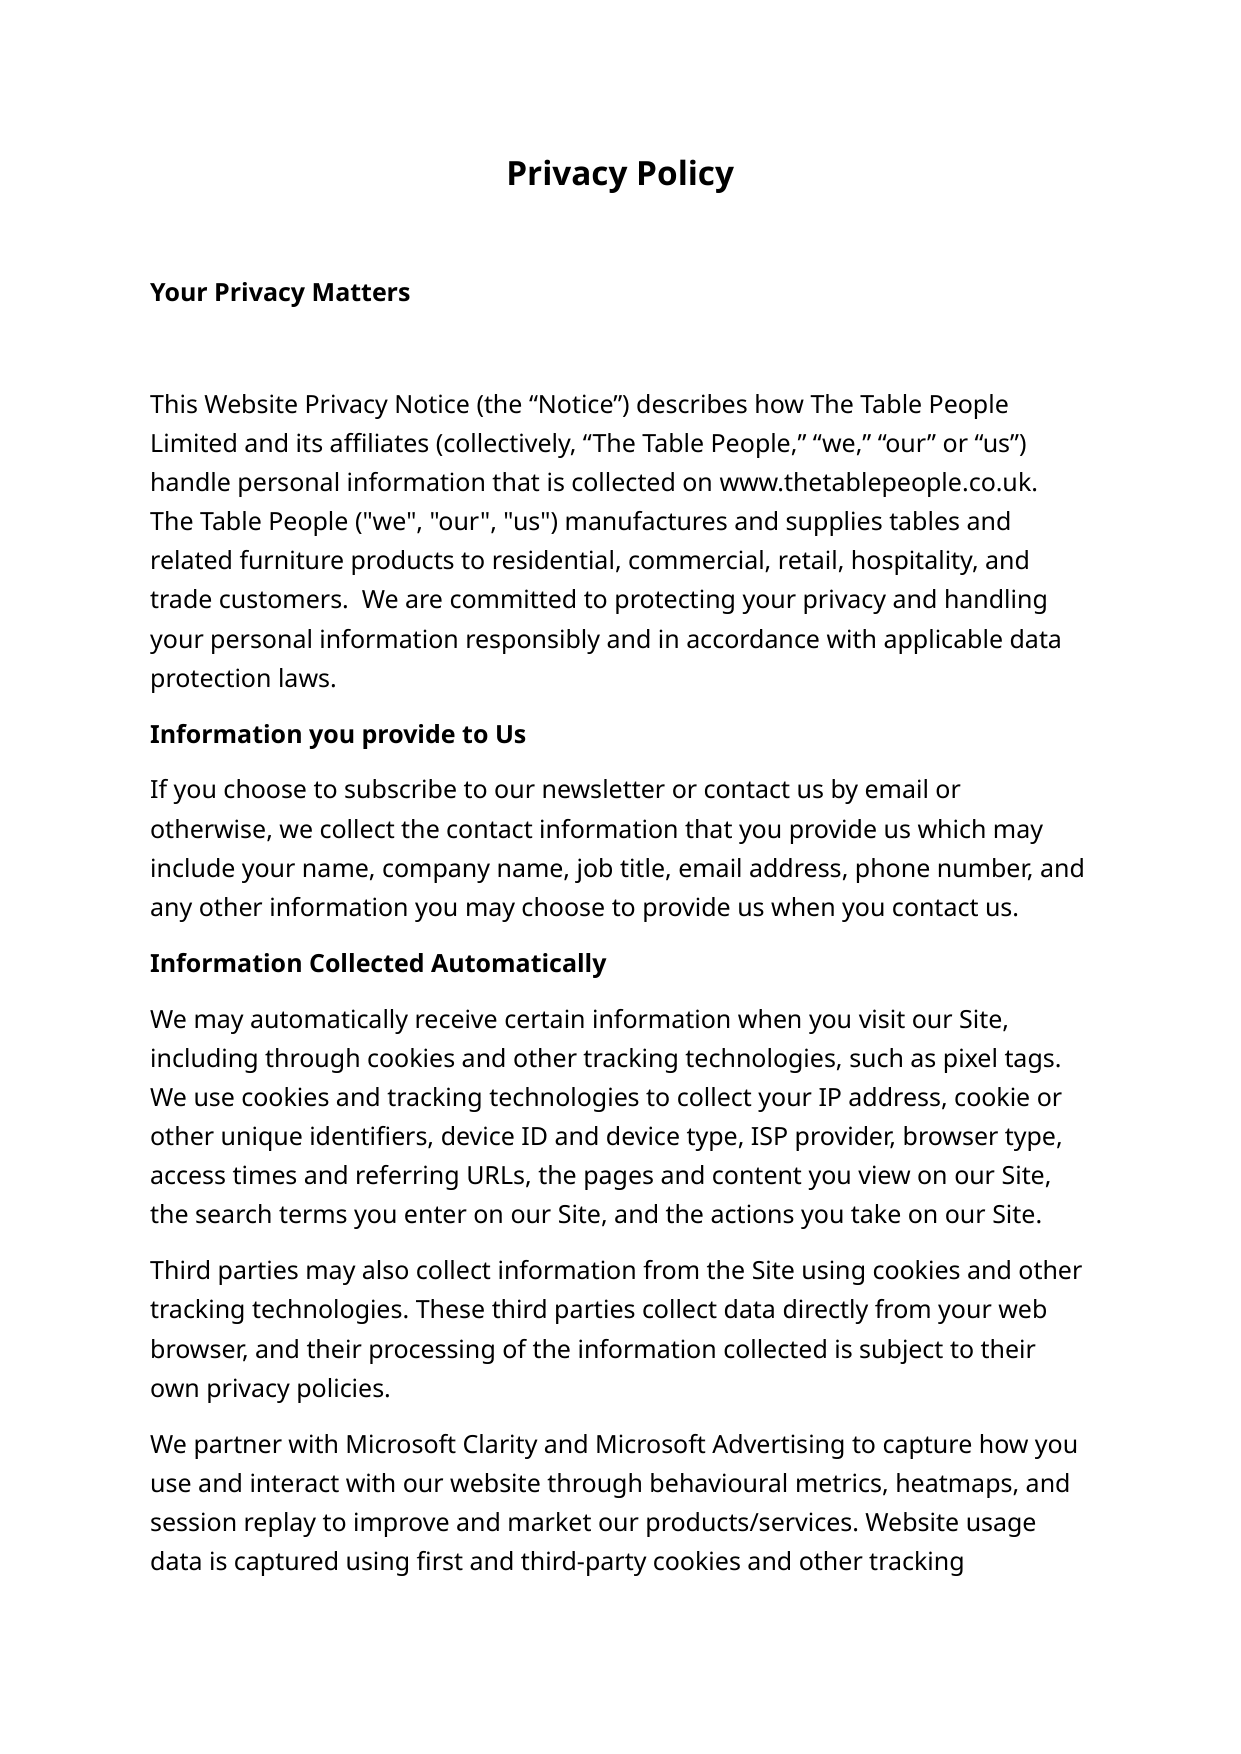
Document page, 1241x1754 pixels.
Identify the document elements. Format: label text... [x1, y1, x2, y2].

text Information you provide to Us [150, 716, 1090, 750]
text This Website Privacy Notice (the “Notice”) describes how The Table People Limited and its affiliates (collectively, “The Table People,” “we,” “our” or “us”) handle personal information that is collected on www.thetablepeople.co.uk. The Table People ("we", "our", "us") manufactures and supplies tables and related furniture products to residential, commercial, retail, hospitality, and trade customers. We are committed to protecting your privacy and handling your personal information responsibly and in accordance with applicable data protection laws. [150, 386, 1090, 694]
text We may automatically receive certain information when you visit our Site, including through cookies and other tracking technologies, such as pixel tags. We use cookies and tracking technologies to collect your IP address, cookie or other unique identifiers, device ID and device type, ISP provider, browser type, access times and referring URLs, the pages and content you view on our Site, the search terms you enter on our Site, and the actions you take on our Site. [150, 1001, 1090, 1231]
text Information Collected Automatically [150, 946, 1090, 979]
text If you choose to subscribe to our newsletter or contact us by email or otherwise, we collect the contact information that you provide us which may include your name, company name, job title, email address, phone number, and any other information you may choose to provide us when you contact us. [150, 772, 1090, 924]
text We partner with Microsoft Clarity and Microsoft Advertising to capture how you use and interact with our website through behavioural metrics, heatmaps, and session replay to improve and market our products/services. Website usage data is captured using first and third-party cookies and other tracking [150, 1426, 1090, 1578]
text Third parties may also collect information from the Site using cookies and other tracking technologies. These third parties collect data directly from your web browser, and their processing of the information collected is subject to their own privacy policies. [150, 1253, 1090, 1404]
text Your Privacy Matters [150, 275, 1090, 309]
text Privacy Policy [150, 150, 1090, 195]
